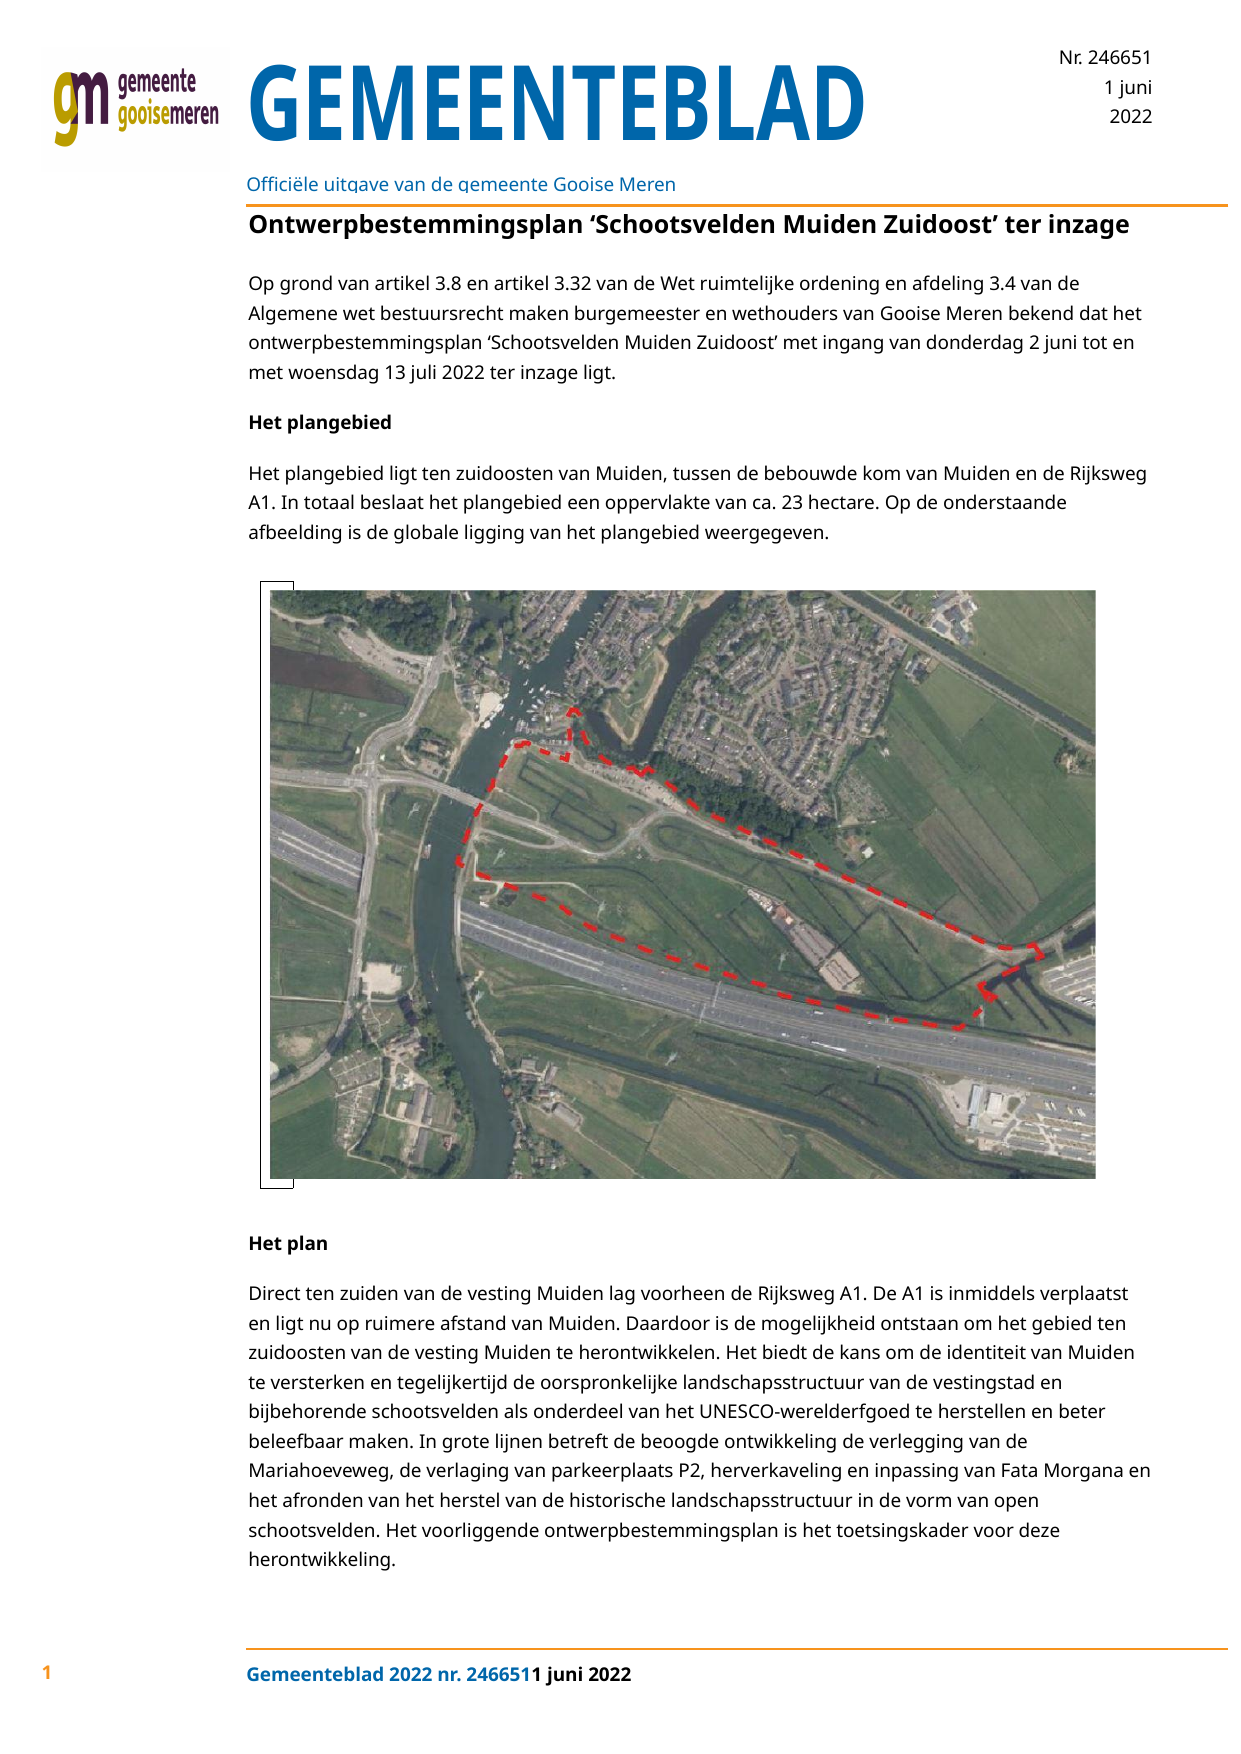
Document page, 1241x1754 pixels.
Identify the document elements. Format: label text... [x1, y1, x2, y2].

text Het plan [248, 1230, 1152, 1255]
text Het plangebied [248, 409, 1152, 435]
text Het plangebied ligt ten zuidoosten van Muiden, tussen de bebouwde kom van Muiden en de Rijksweg A1. In totaal beslaat het plangebied een oppervlakte van ca. 23 hectare. Op de onderstaande afbeelding is de globale ligging van het plangebied weergegeven. [248, 460, 1152, 545]
text Direct ten zuiden van de vesting Muiden lag voorheen de Rijksweg A1. De A1 is inmiddels verplaatst en ligt nu op ruimere afstand van Muiden. Daardoor is de mogelijkheid ontstaan om het gebied ten zuidoosten van de vesting Muiden te herontwikkelen. Het biedt de kans om de identiteit van Muiden te versterken en tegelijkertijd de oorspronkelijke landschapsstructuur van de vestingstad en bijbehorende schootsvelden als onderdeel van het UNESCO-werelderfgoed te herstellen en beter beleefbaar maken. In grote lijnen betreft de beoogde ontwikkeling de verlegging van de Mariahoeveweg, de verlaging van parkeerplaats P2, herverkaveling en inpassing van Fata Morgana en het afronden van het herstel van de historische landschapsstructuur in de vorm van open schootsvelden. Het voorliggende ontwerpbestemmingsplan is het toetsingskader voor deze herontwikkeling. [248, 1280, 1152, 1572]
text Ontwerpbestemmingsplan ‘Schootsvelden Muiden Zuidoost’ ter inzage [248, 207, 1152, 241]
picture [41, 47, 231, 172]
picture [268, 590, 1096, 1179]
text Op grond van artikel 3.8 en artikel 3.32 van de Wet ruimtelijke ordening en afdeling 3.4 van de Algemene wet bestuursrecht maken burgemeester en wethouders van Gooise Meren bekend dat het ontwerpbestemmingsplan ‘Schootsvelden Muiden Zuidoost’ met ingang van donderdag 2 juni tot en met woensdag 13 juli 2022 ter inzage ligt. [248, 270, 1152, 385]
